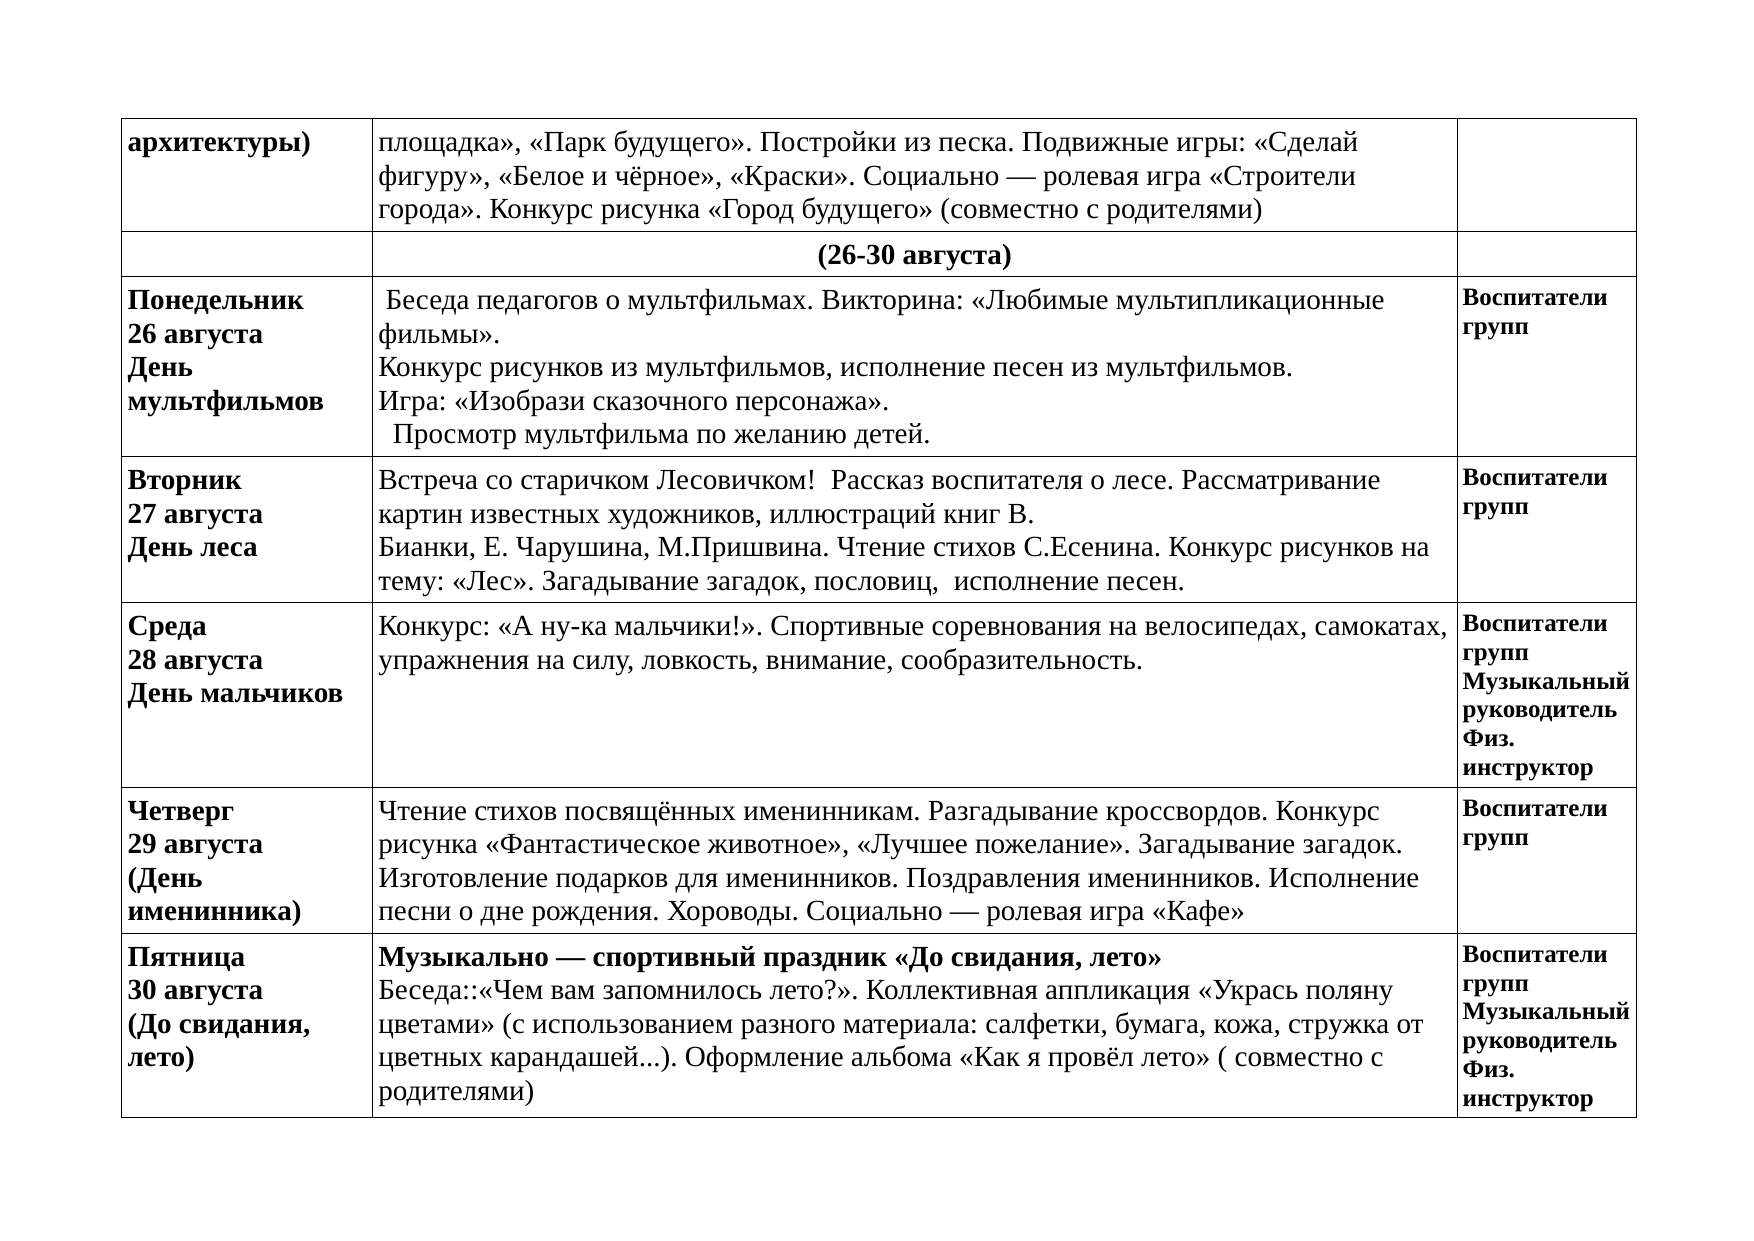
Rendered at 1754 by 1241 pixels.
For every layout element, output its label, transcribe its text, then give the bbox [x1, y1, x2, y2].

table_cell [1458, 119, 1636, 231]
table_cell Конкурс: «А ну-ка мальчики!». Спортивные соревнования на велосипедах, самокатах, упражнения на силу, ловкость, внимание, сообразительность. [373, 603, 1457, 787]
table_cell [108, 276, 121, 456]
table_cell Пятница 30 августа (До свидания, лето) [122, 934, 372, 1117]
table_cell [108, 231, 121, 276]
table_cell Встреча со старичком Лесовичком! Рассказ воспитателя о лесе. Рассматривание картин известных художников, иллюстраций книг В. Бианки, Е. Чарушина, М.Пришвина. Чтение стихов С.Есенина. Конкурс рисунков на тему: «Лес». Загадывание загадок, пословиц, исполнение песен. [373, 457, 1457, 602]
table_cell [108, 933, 121, 1117]
table_cell [108, 602, 121, 787]
table_cell Понедельник 26 августа День мультфильмов [122, 277, 372, 456]
table_cell архитектуры) [122, 119, 372, 231]
table_cell площадка», «Парк будущего». Постройки из песка. Подвижные игры: «Сделай фигуру», «Белое и чёрное», «Краски». Социально — ролевая игра «Строители города». Конкурс рисунка «Город будущего» (совместно с родителями) [373, 119, 1457, 231]
table_cell [1458, 232, 1636, 276]
table_cell Музыкально — спортивный праздник «До свидания, лето» Беседа::«Чем вам запомнилось лето?». Коллективная аппликация «Укрась поляну цветами» (с использованием разного материала: салфетки, бумага, кожа, стружка от цветных карандашей...). Оформление альбома «Как я провёл лето» ( совместно с родителями) [373, 934, 1457, 1117]
table_cell Воспитатели групп Музыкальный руководитель Физ. инструктор [1458, 603, 1636, 787]
table_cell Воспитатели групп [1458, 277, 1636, 456]
table_cell Четверг 29 августа (День именинника) [122, 788, 372, 933]
table_cell Чтение стихов посвящённых именинникам. Разгадывание кроссвордов. Конкурс рисунка «Фантастическое животное», «Лучшее пожелание». Загадывание загадок. Изготовление подарков для именинников. Поздравления именинников. Исполнение песни о дне рождения. Хороводы. Социально — ролевая игра «Кафе» [373, 788, 1457, 933]
table_cell Среда 28 августа День мальчиков [122, 603, 372, 787]
table_cell [108, 787, 121, 933]
table_cell Воспитатели групп Музыкальный руководитель Физ. инструктор [1458, 934, 1636, 1117]
table_cell [108, 118, 121, 231]
table_cell [122, 232, 372, 276]
table_cell Воспитатели групп [1458, 788, 1636, 933]
table_cell (26-30 августа) [373, 232, 1457, 276]
table_cell Воспитатели групп [1458, 457, 1636, 602]
table_cell [108, 456, 121, 602]
table_cell Беседа педагогов о мультфильмах. Викторина: «Любимые мультипликационные фильмы». Конкурс рисунков из мультфильмов, исполнение песен из мультфильмов. Игра: «Изобрази сказочного персонажа». Просмотр мультфильма по желанию детей. [373, 277, 1457, 456]
table_cell Вторник 27 августа День леса [122, 457, 372, 602]
